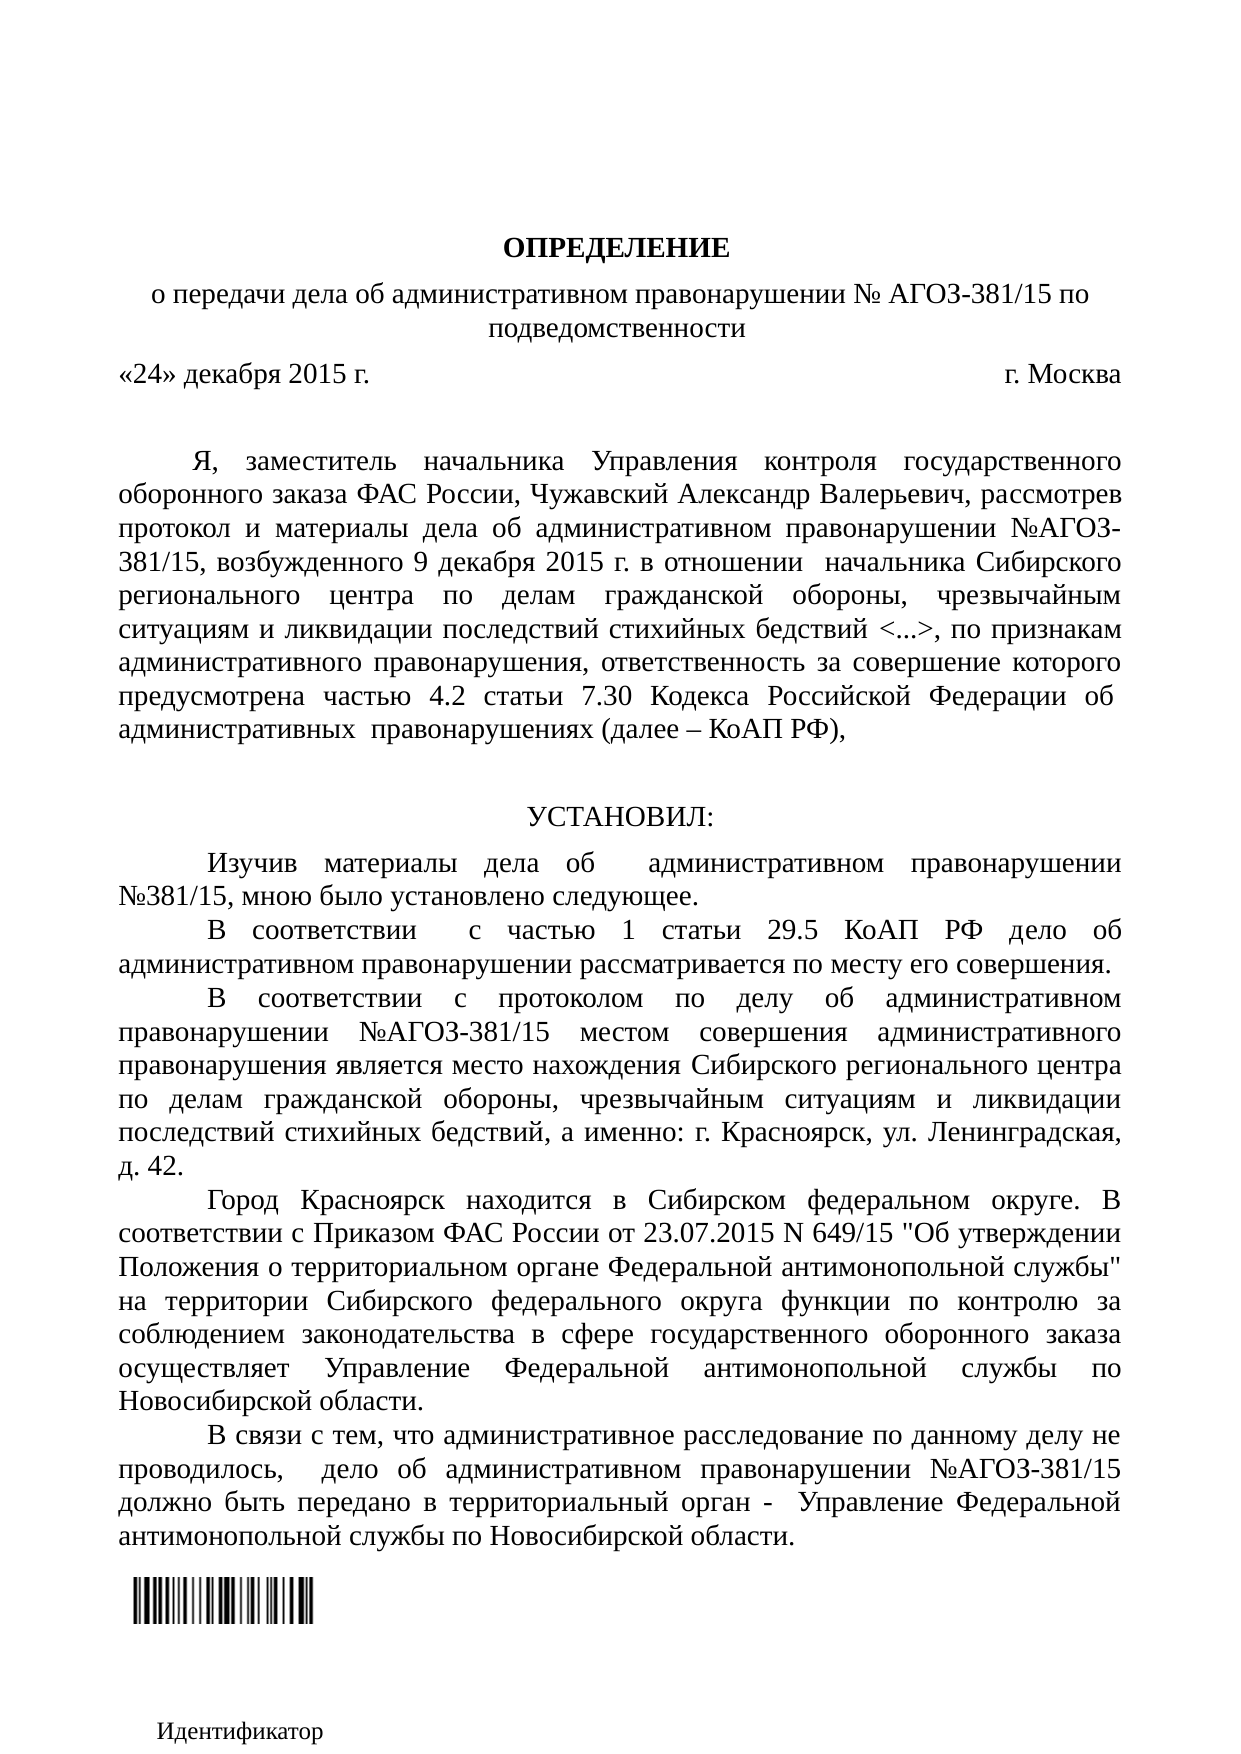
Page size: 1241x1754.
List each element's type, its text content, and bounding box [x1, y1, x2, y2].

text Изучив материалы дела об административном правонарушении №381/15, мною было установлено следующее. [118, 845, 1122, 912]
text «24» декабря 2015 г. г. Москва [118, 356, 1122, 389]
text о передачи дела об административном правонарушении № АГОЗ-381/15 по подведомственности [118, 276, 1122, 343]
picture [118, 1577, 331, 1624]
text Я, заместитель начальника Управления контроля государственного оборонного заказа ФАС России, Чужавский Александр Валерьевич, рассмотрев протокол и материалы дела об административном правонарушении №АГОЗ-381/15, возбужденного 9 декабря 2015 г. в отношении начальника Сибирского регионального центра по делам гражданской обороны, чрезвычайным ситуациям и ликвидации последствий стихийных бедствий <...>, по признакам административного правонарушения, ответственность за совершение которого предусмотрена частью 4.2 статьи 7.30 Кодекса Российской Федерации об административных правонарушениях (далее – КоАП РФ), [118, 443, 1122, 745]
text Город Красноярск находится в Сибирском федеральном округе. В соответствии с Приказом ФАС России от 23.07.2015 N 649/15 "Об утверждении Положения о территориальном органе Федеральной антимонопольной службы" на территории Сибирского федерального округа функции по контролю за соблюдением законодательства в сфере государственного оборонного заказа осуществляет Управление Федеральной антимонопольной службы по Новосибирской области. [118, 1182, 1122, 1417]
subtitle ОПРЕДЕЛЕНИЕ [118, 230, 1122, 264]
text УСТАНОВИЛ: [118, 799, 1122, 832]
text В связи с тем, что административное расследование по данному делу не проводилось, дело об административном правонарушении №АГОЗ-381/15 должно быть передано в территориальный орган - Управление Федеральной антимонопольной службы по Новосибирской области. [118, 1417, 1122, 1552]
text В соответствии с частью 1 статьи 29.5 КоАП РФ дело об административном правонарушении рассматривается по месту его совершения. [118, 912, 1122, 979]
text В соответствии с протоколом по делу об административном правонарушении №АГОЗ-381/15 местом совершения административного правонарушения является место нахождения Сибирского регионального центра по делам гражданской обороны, чрезвычайным ситуациям и ликвидации последствий стихийных бедствий, а именно: г. Красноярск, ул. Ленинградская, д. 42. [118, 980, 1122, 1181]
